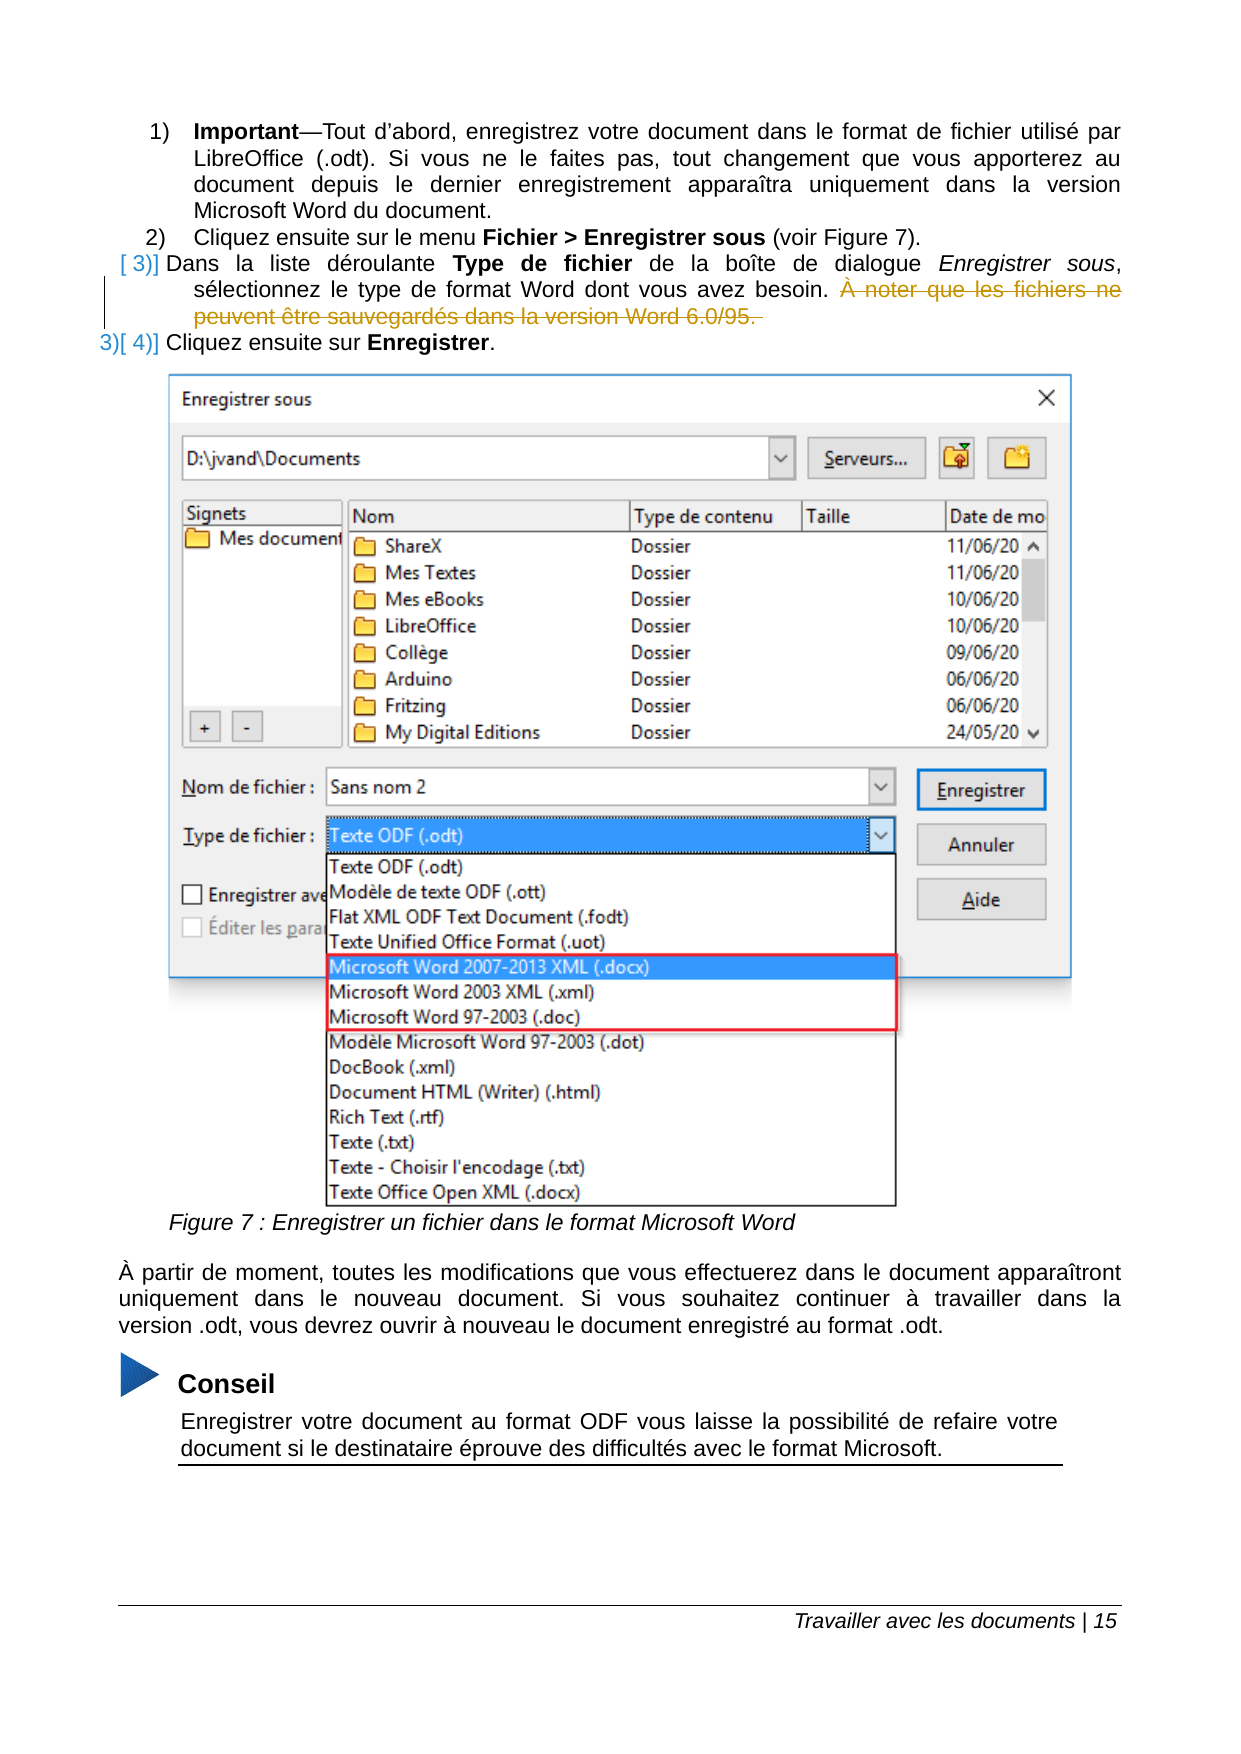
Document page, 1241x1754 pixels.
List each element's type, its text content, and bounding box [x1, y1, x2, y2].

text À partir de moment, toutes les modifications que vous effectuerez dans le document apparaîtront uniquement dans le nouveau document. Si vous souhaitez continuer à travailler dans la version .odt, vous devrez ouvrir à nouveau le document enregistré au format .odt. [118, 1259, 1122, 1338]
list Important—Tout d’abord, enregistrez votre document dans le format de fichier utilisé par LibreOffice (.odt). Si vous ne le faites pas, tout changement que vous apporterez au document depuis le dernier enregistrement apparaîtra uniquement dans la version Microsoft Word du document. [170, 118, 1122, 224]
text Figure 7 : Enregistrer un fichier dans le format Microsoft Word [168, 1210, 1072, 1236]
list Cliquez ensuite sur le menu Fichier > Enregistrer sous (voir Figure 7). [166, 224, 1122, 250]
list Dans la liste déroulante Type de fichier de la boîte de dialogue Enregistrer sous, sélectionnez le type de format Word dont vous avez besoin. [166, 250, 1122, 329]
subtitle Conseil [118, 1350, 1122, 1399]
text Enregistrer votre document au format ODF vous laisse la possibilité de refaire votre document si le destinataire éprouve des difficultés avec le format Microsoft. [177, 1405, 1063, 1466]
picture [168, 373, 1072, 1210]
list Cliquez ensuite sur Enregistrer. [166, 329, 1122, 356]
